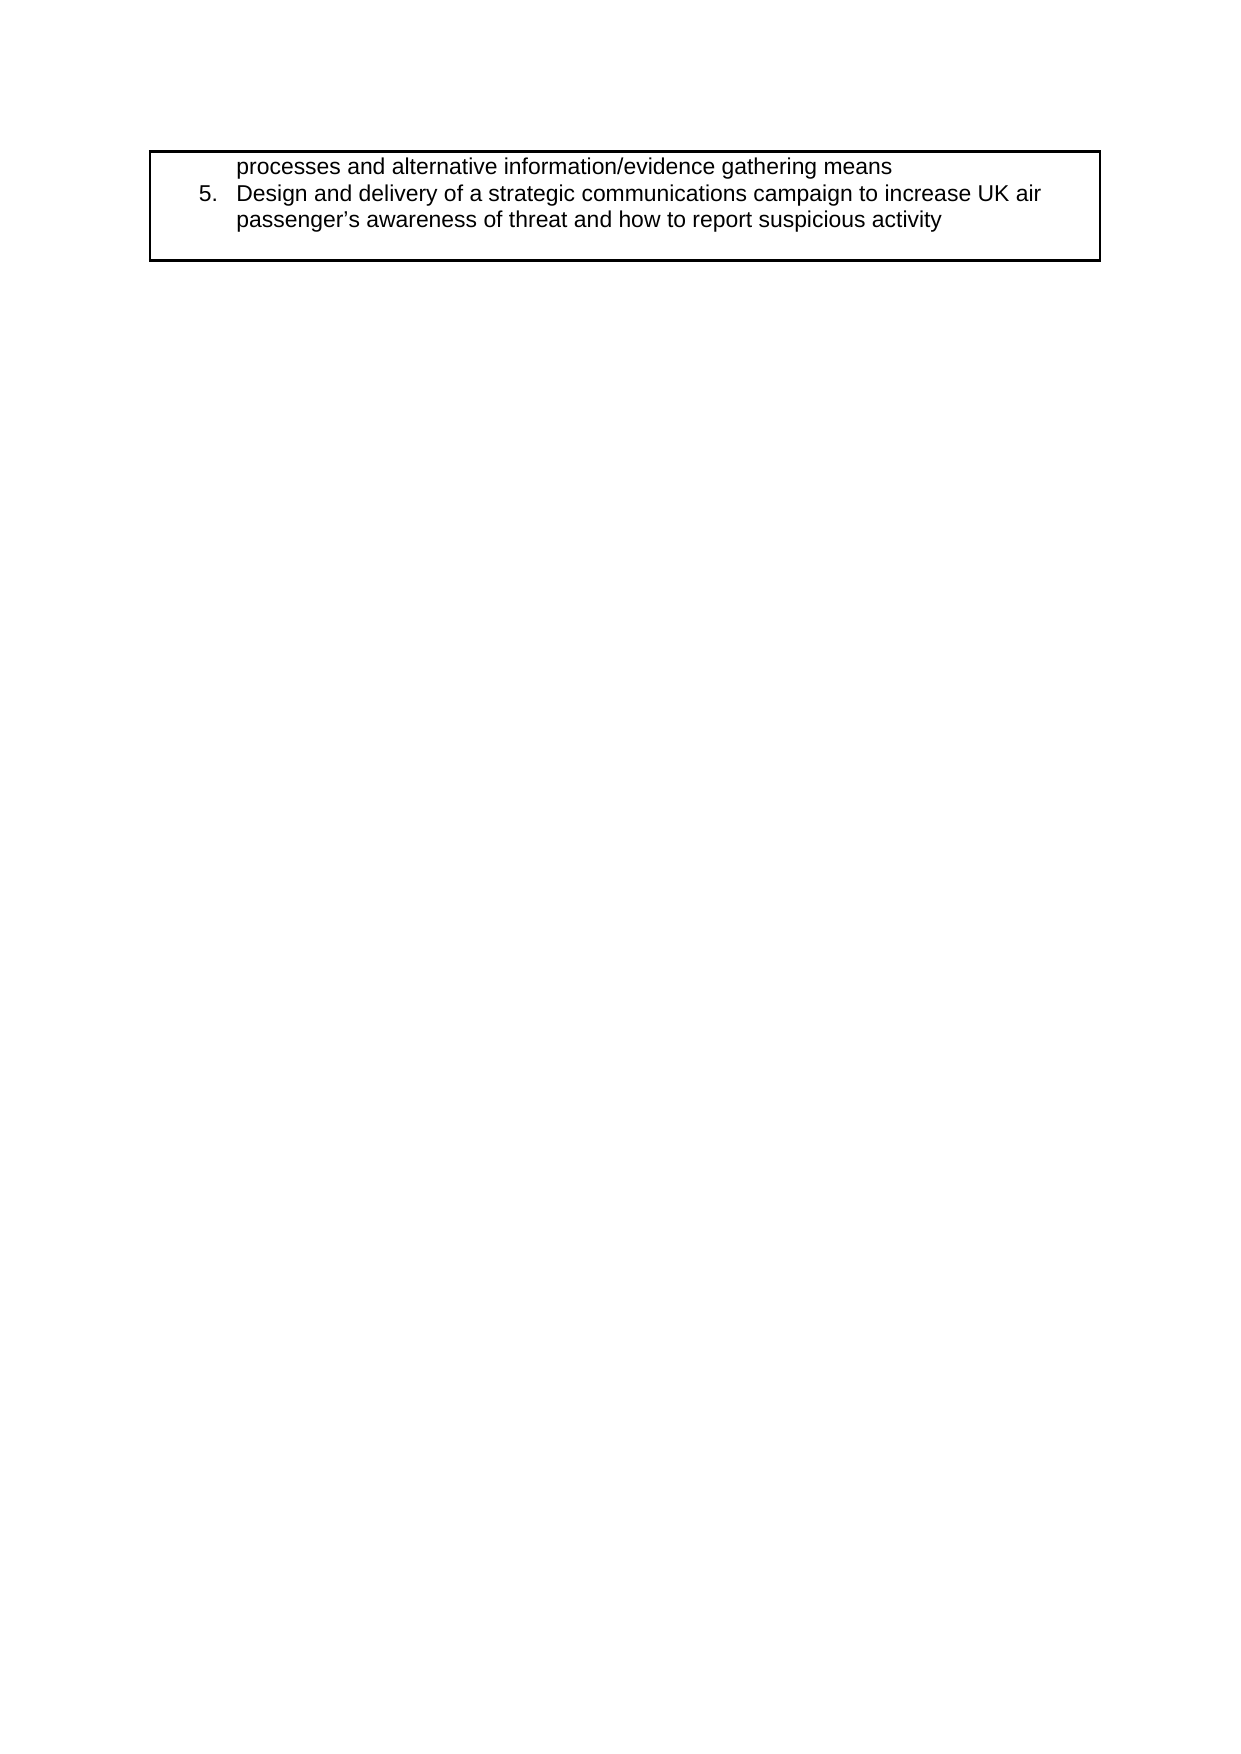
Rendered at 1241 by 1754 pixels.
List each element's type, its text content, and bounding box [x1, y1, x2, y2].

table_cell [577, 262, 616, 288]
table_cell [977, 262, 1100, 288]
table_cell [322, 262, 411, 288]
table_cell [150, 262, 322, 288]
table_cell [411, 262, 577, 288]
table_cell processes and alternative information/evidence gathering means Design and delivery of a strategic communications campaign to increase UK air passenger’s awareness of threat and how to report suspicious activity [151, 153, 1099, 258]
table_cell [822, 262, 977, 288]
table_cell [616, 262, 744, 288]
table_cell [744, 262, 822, 288]
